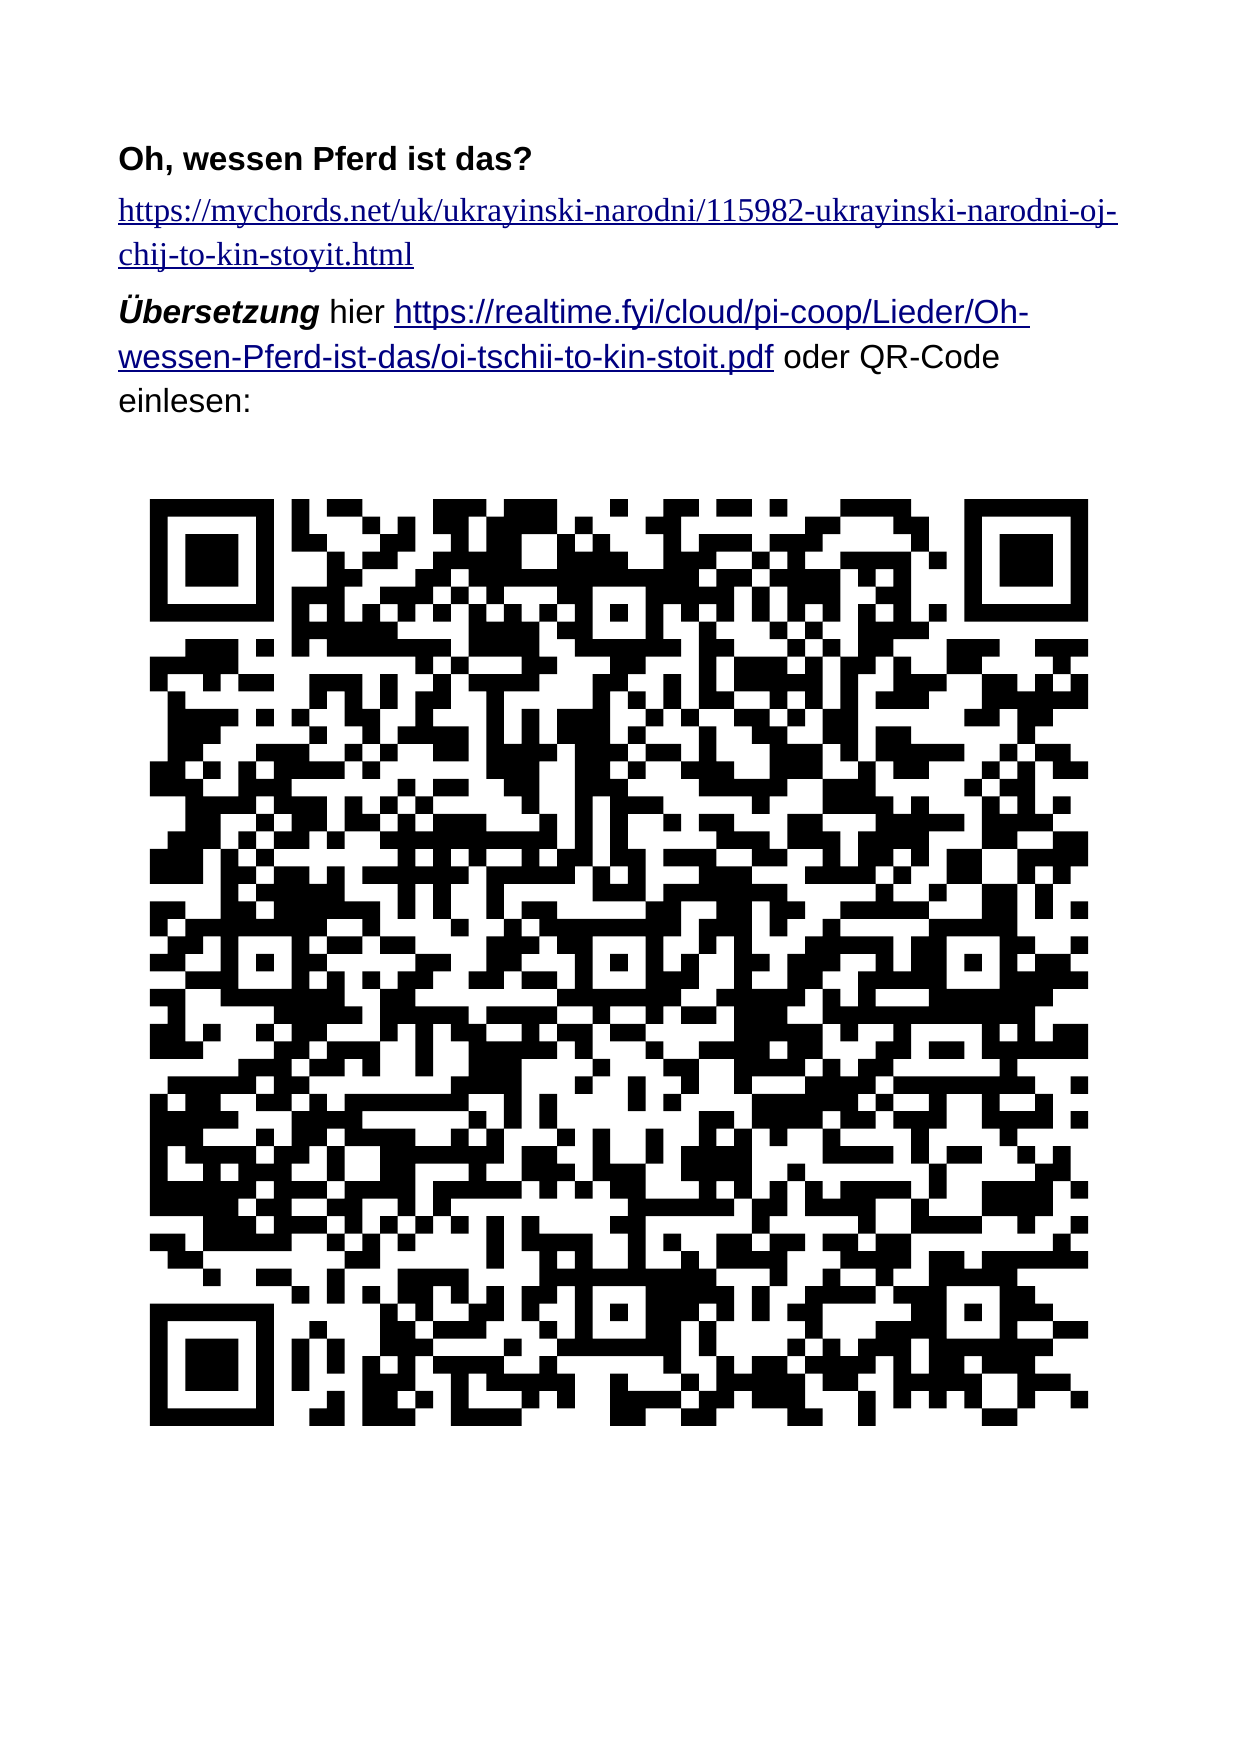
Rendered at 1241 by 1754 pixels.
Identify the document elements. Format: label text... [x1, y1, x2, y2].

text Übersetzung hier https://realtime.fyi/cloud/pi-coop/Lieder/Oh-wessen-Pferd-ist-das/oi-tschii-to-kin-stoit.pdf oder QR-Code einlesen: [118, 293, 1122, 419]
text https://mychords.net/uk/ukrayinski-narodni/115982-ukrayinski-narodni-oj-chij-to-kin-stoyit.html [118, 190, 1122, 272]
subtitle Oh, wessen Pferd ist das? [118, 139, 1122, 177]
